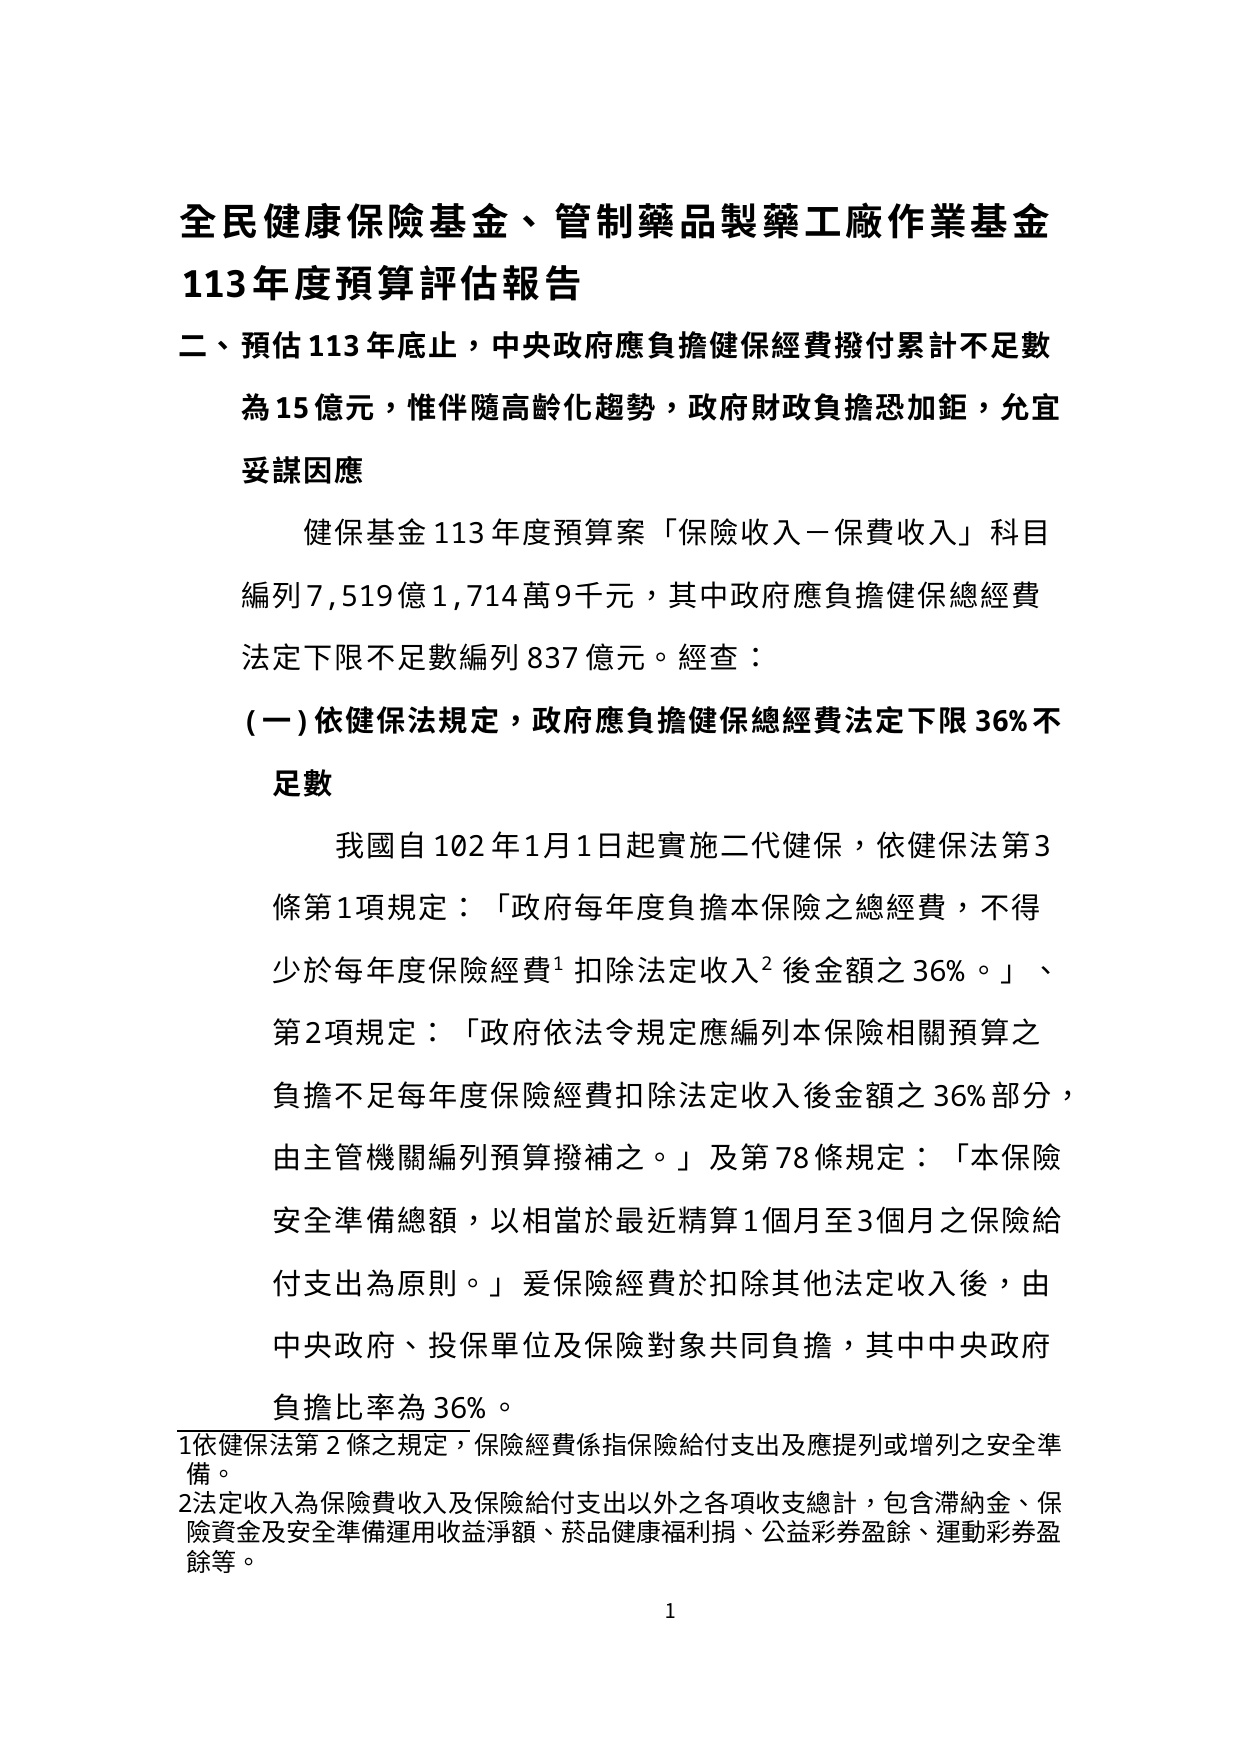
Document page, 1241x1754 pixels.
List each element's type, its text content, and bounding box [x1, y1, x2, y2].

text 依健保法第2條之規定，保險經費係指保險給付支出及應提列或增列之安全準備。 [177, 1431, 1063, 1489]
text 健保基金113年度預算案「保險收入－保費收入」科目編列7,519億1,714萬9千元，其中政府應負擔健保總經費法定下限不足數編列837億元。經查： [236, 490, 1063, 677]
text 法定收入為保險費收入及保險給付支出以外之各項收支總計，包含滯納金、保險資金及安全準備運用收益淨額、菸品健康福利捐、公益彩券盈餘、運動彩券盈餘等。 [177, 1489, 1063, 1577]
text (一)依健保法規定，政府應負擔健保總經費法定下限36%不足數 [236, 677, 1063, 802]
text 全民健康保險基金、管制藥品製藥工廠作業基金113年度預算評估報告 [177, 177, 1063, 302]
text 二、預估113年底止，中央政府應負擔健保經費撥付累計不足數為15億元，惟伴隨高齡化趨勢，政府財政負擔恐加鉅，允宜妥謀因應 [177, 302, 1063, 490]
text 我國自102年1月1日起實施二代健保，依健保法第3條第1項規定：「政府每年度負擔本保險之總經費，不得少於每年度保險經費扣除法定收入後金額之36%。」、第2項規定：「政府依法令規定應編列本保險相關預算之負擔不足每年度保險經費扣除法定收入後金額之36%部分，由主管機關編列預算撥補之。」及第78條規定：「本保險安全準備總額，以相當於最近精算1個月至3個月之保險給付支出為原則。」爰保險經費於扣除其他法定收入後，由中央政府、投保單位及保險對象共同負擔，其中中央政府負擔比率為36%。 [266, 802, 1063, 1427]
